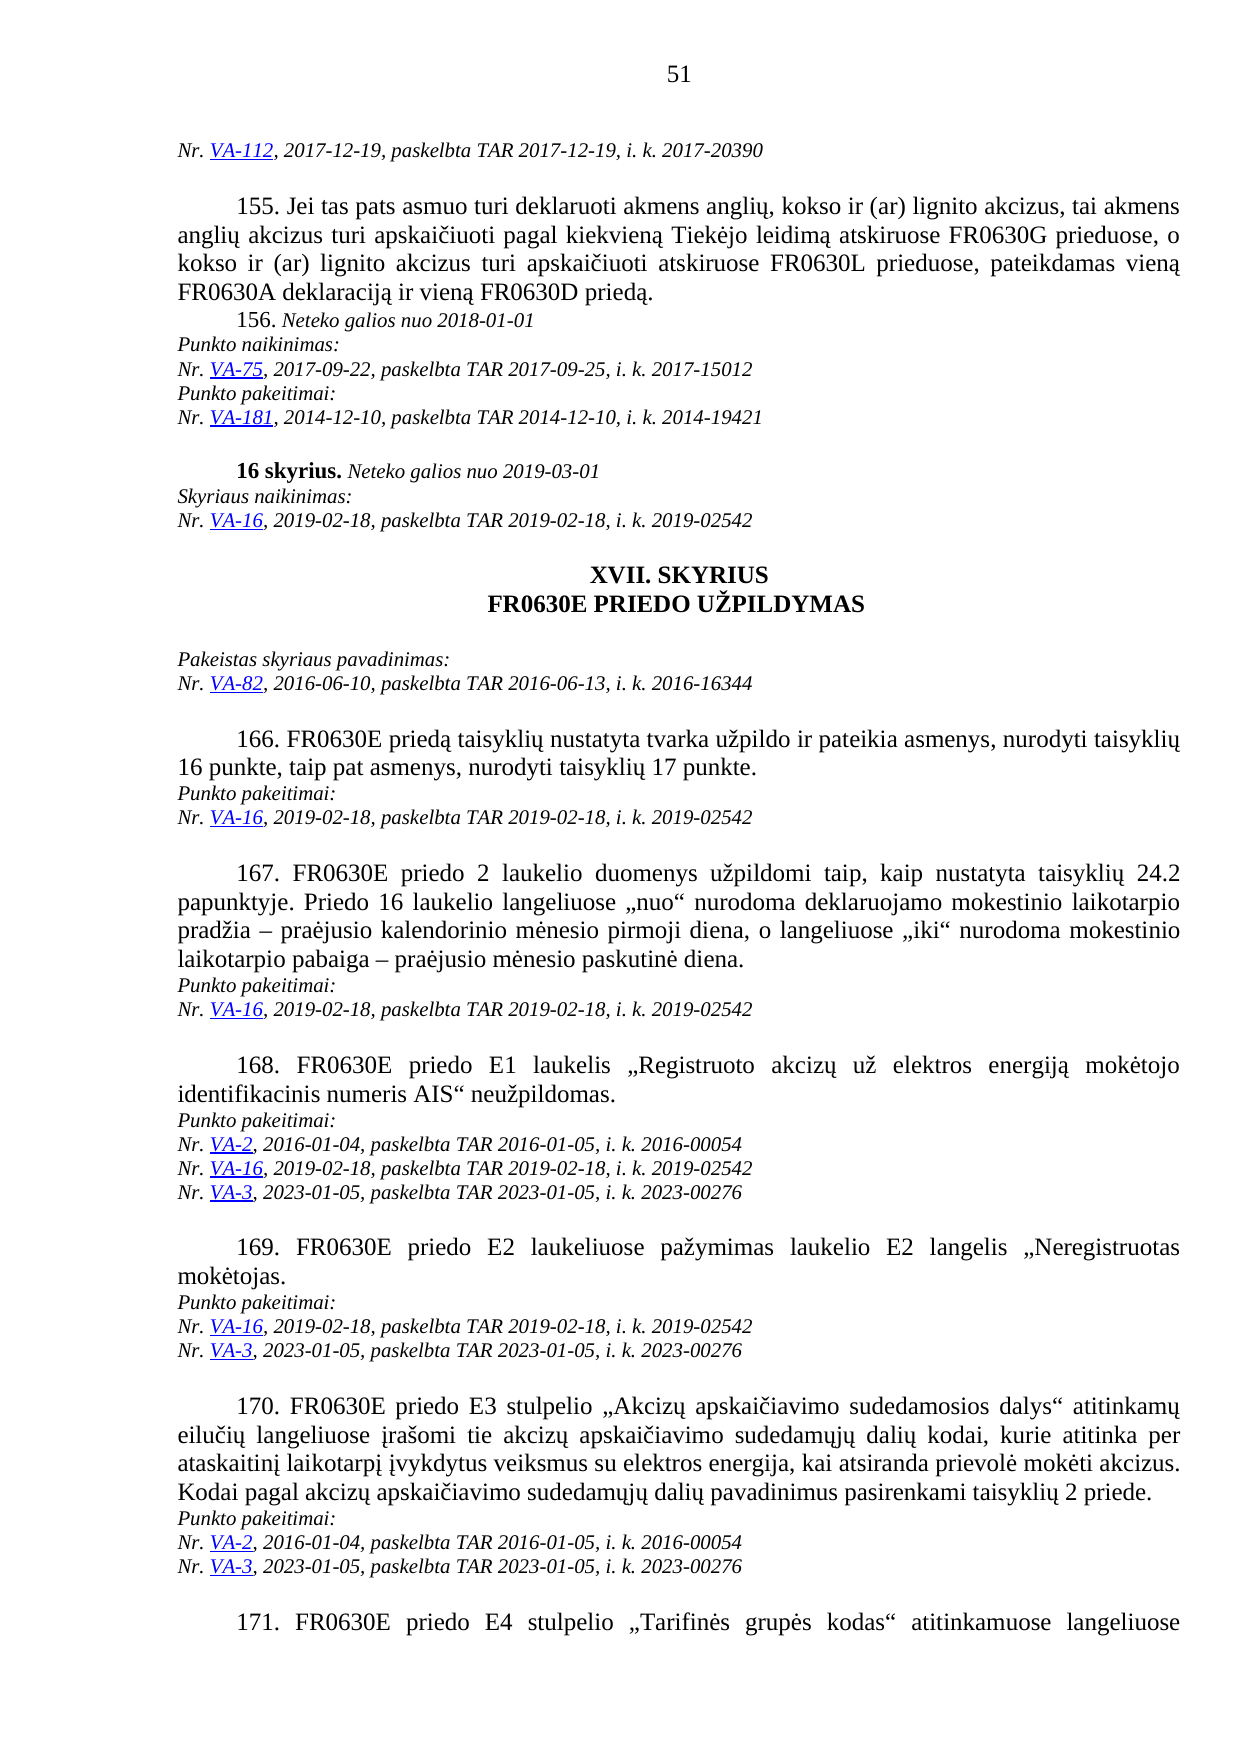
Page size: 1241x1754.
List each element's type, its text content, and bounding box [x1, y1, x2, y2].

text XVII. SKYRIUS [177, 561, 1181, 589]
text Punkto pakeitimai: [177, 1506, 1181, 1530]
text Punkto pakeitimai: [177, 1290, 1181, 1314]
text 169. FR0630E priedo E2 laukeliuose pažymimas laukelio E2 langelis „Neregistruotas mokėtojas. [177, 1232, 1181, 1290]
text Nr. VA-2, 2016-01-04, paskelbta TAR 2016-01-05, i. k. 2016-00054 [177, 1132, 1181, 1156]
text 170. FR0630E priedo E3 stulpelio „Akcizų apskaičiavimo sudedamosios dalys“ atitinkamų eilučių langeliuose įrašomi tie akcizų apskaičiavimo sudedamųjų dalių kodai, kurie atitinka per ataskaitinį laikotarpį įvykdytus veiksmus su elektros energija, kai atsiranda prievolė mokėti akcizus. Kodai pagal akcizų apskaičiavimo sudedamųjų dalių pavadinimus pasirenkami taisyklių 2 priede. [177, 1391, 1181, 1506]
text Nr. VA-16, 2019-02-18, paskelbta TAR 2019-02-18, i. k. 2019-02542 [177, 508, 1181, 532]
text 171. FR0630E priedo E4 stulpelio „Tarifinės grupės kodas“ atitinkamuose langeliuose [177, 1607, 1181, 1636]
text Nr. VA-16, 2019-02-18, paskelbta TAR 2019-02-18, i. k. 2019-02542 [177, 1156, 1181, 1180]
text Nr. VA-3, 2023-01-05, paskelbta TAR 2023-01-05, i. k. 2023-00276 [177, 1180, 1181, 1204]
text Nr. VA-112, 2017-12-19, paskelbta TAR 2017-12-19, i. k. 2017-20390 [177, 138, 1181, 162]
text Punkto pakeitimai: [177, 381, 1181, 404]
text Punkto pakeitimai: [177, 1107, 1181, 1132]
text Nr. VA-3, 2023-01-05, paskelbta TAR 2023-01-05, i. k. 2023-00276 [177, 1554, 1181, 1578]
text 167. FR0630E priedo 2 laukelio duomenys užpildomi taip, kaip nustatyta taisyklių 24.2 papunktyje. Priedo 16 laukelio langeliuose „nuo“ nurodoma deklaruojamo mokestinio laikotarpio pradžia – praėjusio kalendorinio mėnesio pirmoji diena, o langeliuose „iki“ nurodoma mokestinio laikotarpio pabaiga – praėjusio mėnesio paskutinė diena. [177, 858, 1181, 973]
text Punkto pakeitimai: [177, 973, 1181, 997]
text Nr. VA-16, 2019-02-18, paskelbta TAR 2019-02-18, i. k. 2019-02542 [177, 805, 1181, 829]
text Nr. VA-82, 2016-06-10, paskelbta TAR 2016-06-13, i. k. 2016-16344 [177, 671, 1181, 695]
text Punkto naikinimas: [177, 332, 1181, 356]
text 168. FR0630E priedo E1 laukelis „Registruoto akcizų už elektros energiją mokėtojo identifikacinis numeris AIS“ neužpildomas. [177, 1050, 1181, 1107]
text Nr. VA-181, 2014-12-10, paskelbta TAR 2014-12-10, i. k. 2014-19421 [177, 404, 1181, 429]
text Nr. VA-16, 2019-02-18, paskelbta TAR 2019-02-18, i. k. 2019-02542 [177, 997, 1181, 1021]
text Nr. VA-2, 2016-01-04, paskelbta TAR 2016-01-05, i. k. 2016-00054 [177, 1530, 1181, 1554]
text Skyriaus naikinimas: [177, 484, 1181, 508]
text Nr. VA-16, 2019-02-18, paskelbta TAR 2019-02-18, i. k. 2019-02542 [177, 1314, 1181, 1338]
text 16 skyrius. Neteko galios nuo 2019-03-01 [177, 457, 1181, 484]
text FR0630E PRIEDO UŽPILDYMAS [177, 589, 1181, 618]
text Pakeistas skyriaus pavadinimas: [177, 647, 1181, 671]
text Punkto pakeitimai: [177, 781, 1181, 805]
text 156. Neteko galios nuo 2018-01-01 [177, 306, 1181, 332]
text 166. FR0630E priedą taisyklių nustatyta tvarka užpildo ir pateikia asmenys, nurodyti taisyklių 16 punkte, taip pat asmenys, nurodyti taisyklių 17 punkte. [177, 724, 1181, 781]
text 155. Jei tas pats asmuo turi deklaruoti akmens anglių, kokso ir (ar) lignito akcizus, tai akmens anglių akcizus turi apskaičiuoti pagal kiekvieną Tiekėjo leidimą atskiruose FR0630G prieduose, o kokso ir (ar) lignito akcizus turi apskaičiuoti atskiruose FR0630L prieduose, pateikdamas vieną FR0630A deklaraciją ir vieną FR0630D priedą. [177, 191, 1181, 306]
text Nr. VA-3, 2023-01-05, paskelbta TAR 2023-01-05, i. k. 2023-00276 [177, 1338, 1181, 1362]
text Nr. VA-75, 2017-09-22, paskelbta TAR 2017-09-25, i. k. 2017-15012 [177, 356, 1181, 381]
